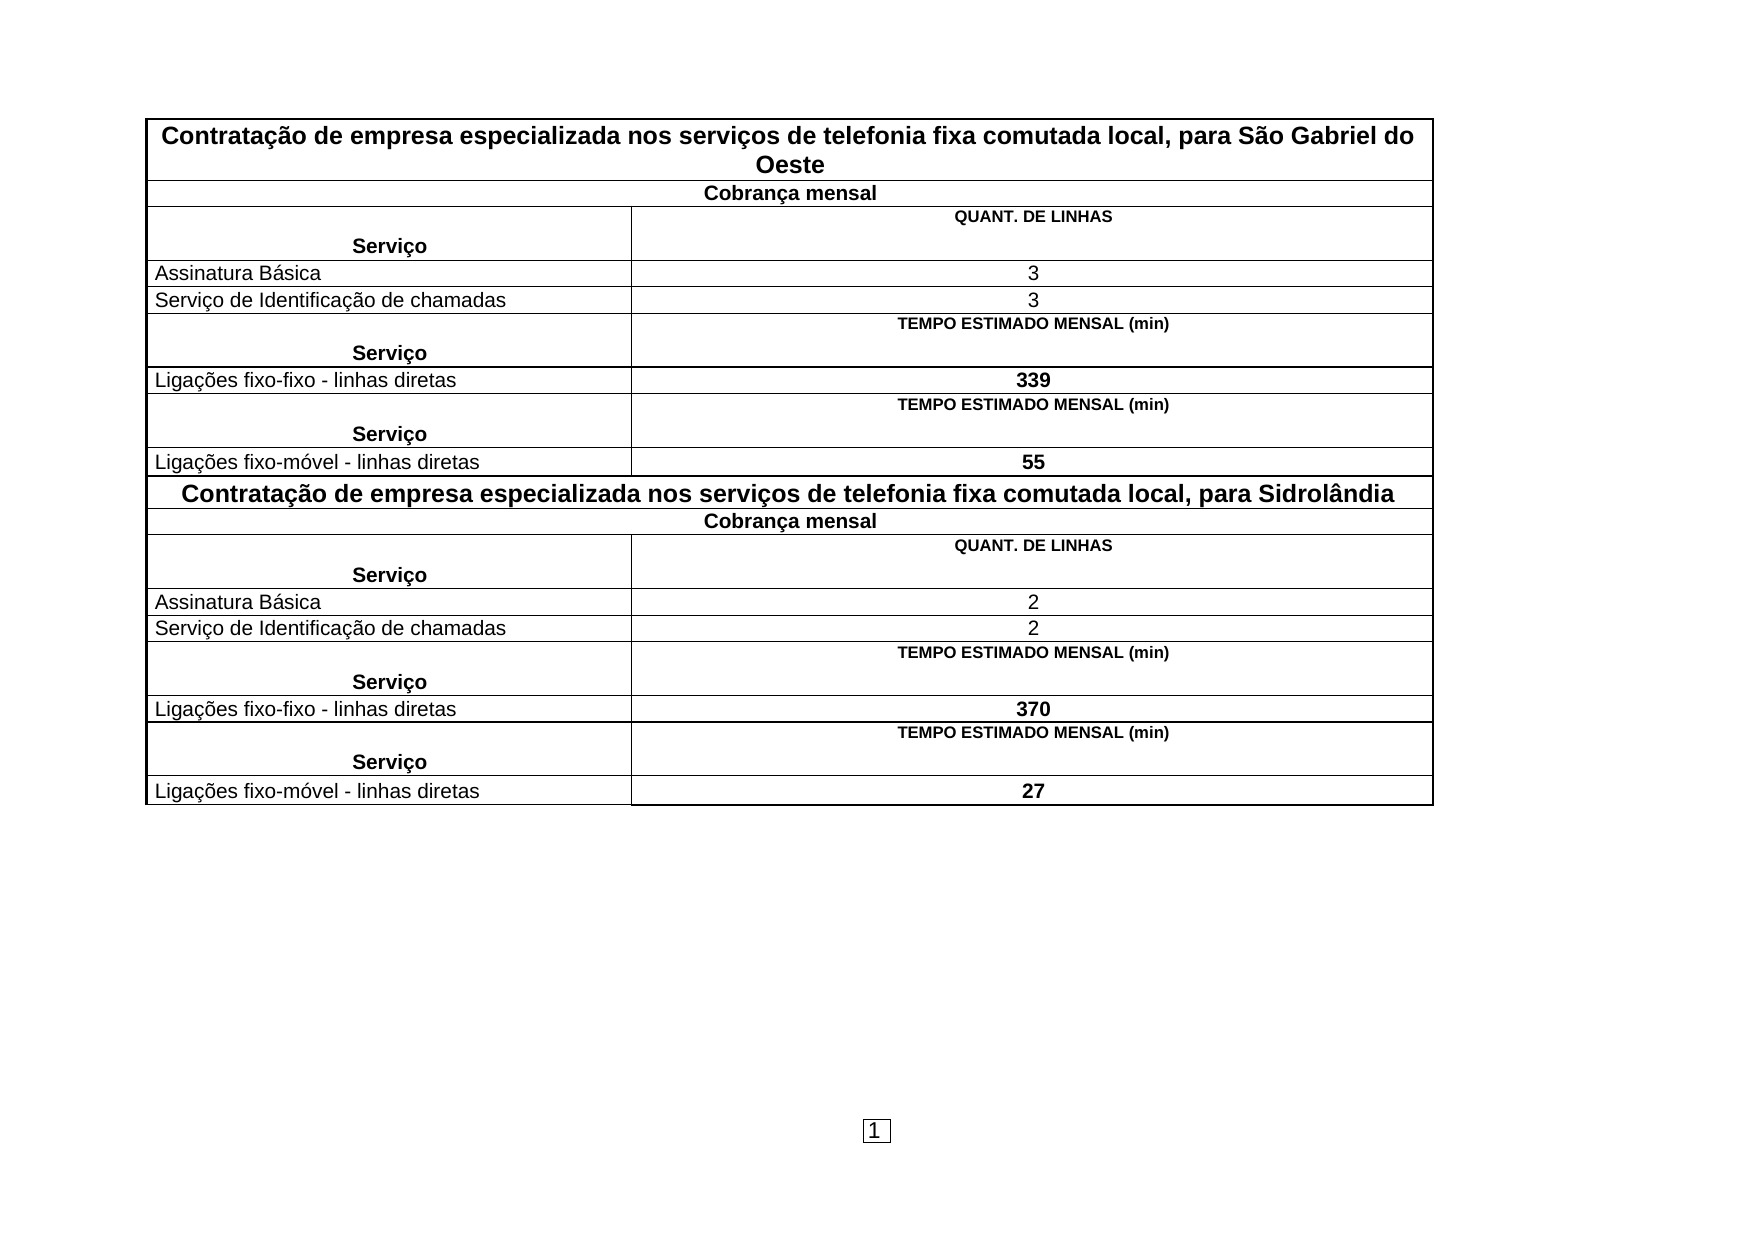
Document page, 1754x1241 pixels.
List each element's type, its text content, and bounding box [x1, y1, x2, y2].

table_cell TEMPO ESTIMADO MENSAL (min) [632, 314, 1432, 366]
table_cell 3 [632, 261, 1432, 286]
table_cell Serviço [148, 207, 631, 259]
table_cell Serviço [148, 314, 631, 366]
table_cell 55 [632, 448, 1432, 475]
table_cell Cobrança mensal [148, 181, 1432, 206]
table_cell Serviço [148, 642, 631, 695]
table_cell Serviço [148, 535, 631, 588]
table_cell Assinatura Básica [148, 589, 631, 614]
table_cell QUANT. DE LINHAS [632, 535, 1432, 588]
table_cell TEMPO ESTIMADO MENSAL (min) [632, 723, 1432, 775]
table_cell Cobrança mensal [148, 509, 1432, 534]
table_cell Ligações fixo-móvel - linhas diretas [148, 448, 631, 475]
table_cell Serviço [148, 723, 631, 775]
table_cell TEMPO ESTIMADO MENSAL (min) [632, 394, 1432, 447]
table_cell 2 [632, 589, 1432, 614]
table_header Contratação de empresa especializada nos serviços de telefonia fixa comutada local, para São Gabriel do Oeste [148, 120, 1432, 179]
table_cell 3 [632, 287, 1432, 312]
table_cell Ligações fixo-móvel - linhas diretas [148, 776, 631, 803]
table_cell 2 [632, 616, 1432, 641]
table_cell Serviço de Identificação de chamadas [148, 287, 631, 312]
table_cell Serviço [148, 394, 631, 447]
table_cell Assinatura Básica [148, 261, 631, 286]
table_cell QUANT. DE LINHAS [632, 207, 1432, 259]
table_cell Serviço de Identificação de chamadas [148, 616, 631, 641]
table_cell Ligações fixo-fixo - linhas diretas [148, 696, 631, 721]
table_cell 27 [632, 776, 1432, 803]
table_cell 339 [632, 368, 1432, 393]
table_cell Contratação de empresa especializada nos serviços de telefonia fixa comutada local, para Sidrolândia [148, 477, 1432, 508]
table_cell TEMPO ESTIMADO MENSAL (min) [632, 642, 1432, 695]
table_cell 370 [632, 696, 1432, 721]
table_cell Ligações fixo-fixo - linhas diretas [148, 368, 631, 393]
